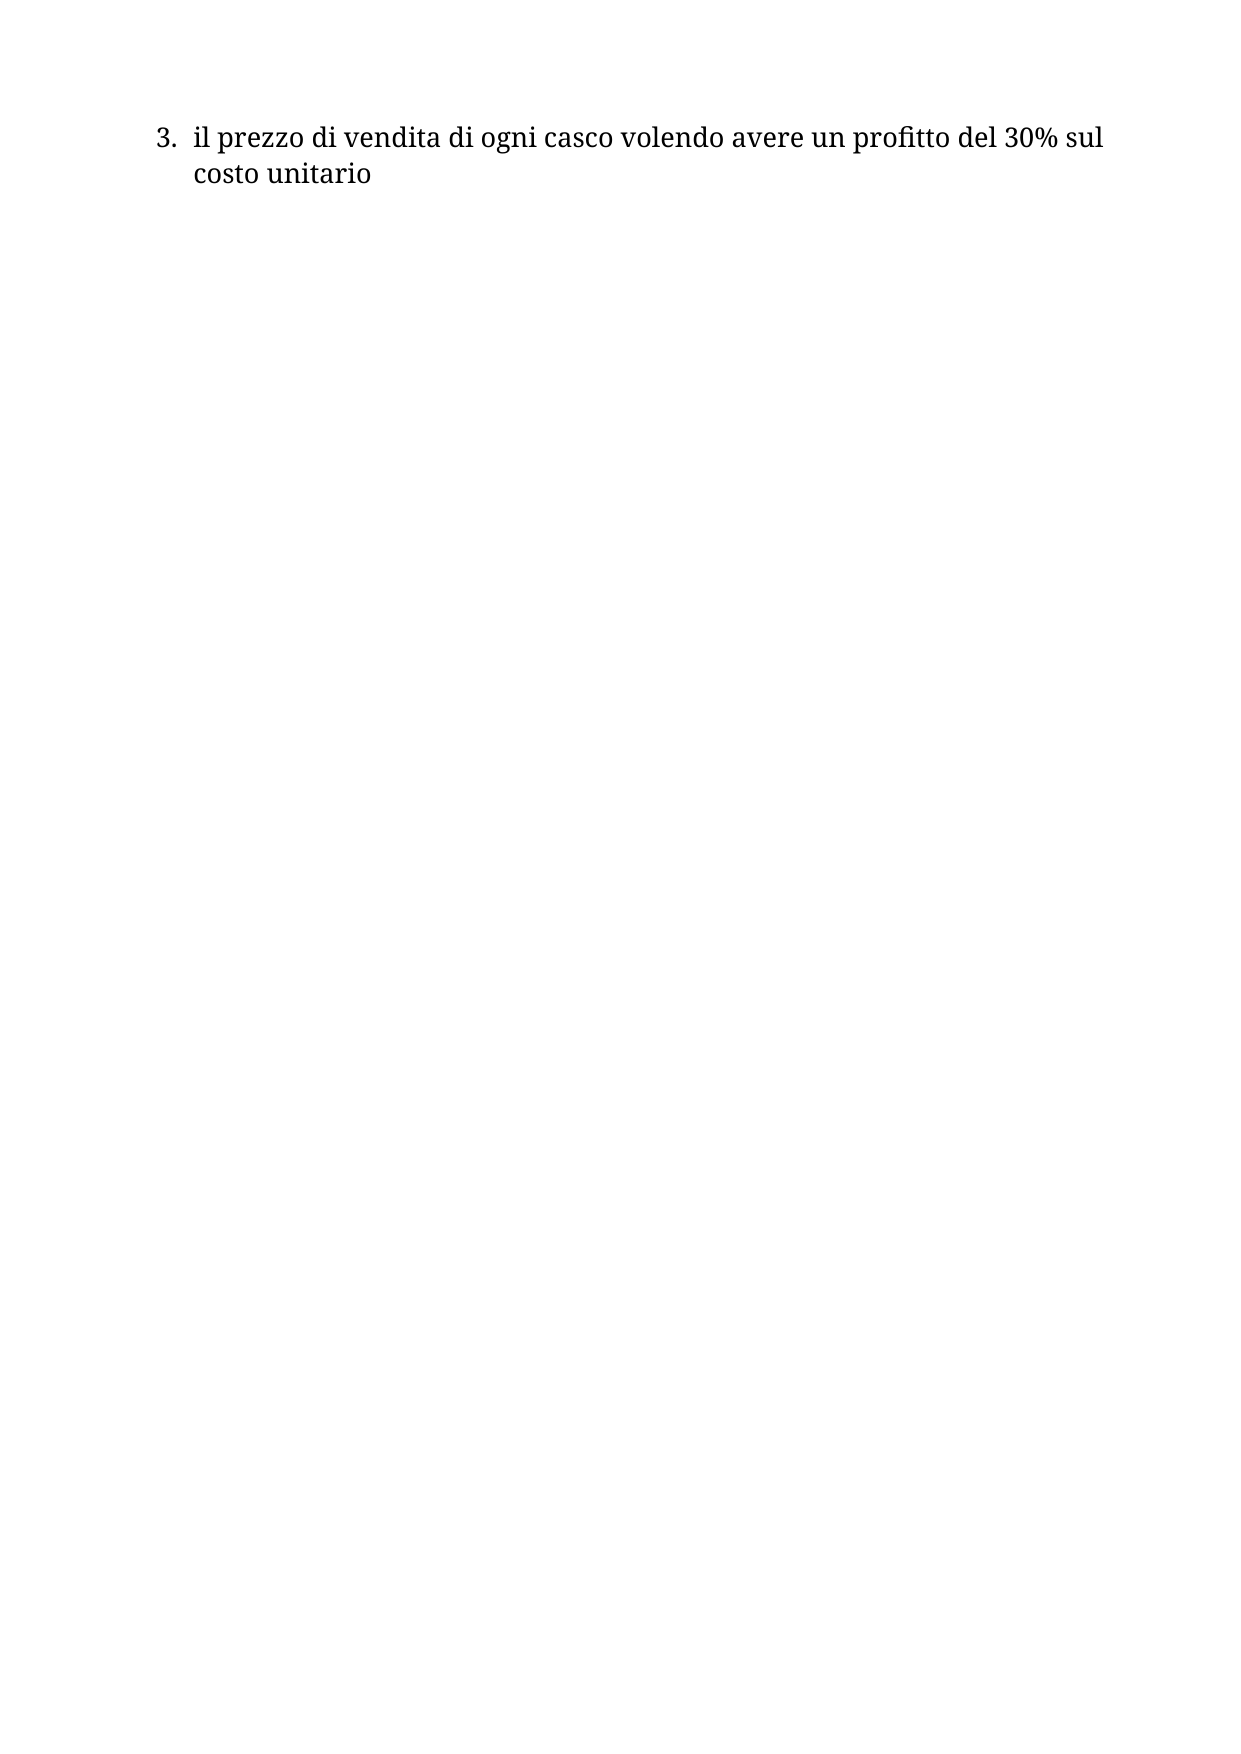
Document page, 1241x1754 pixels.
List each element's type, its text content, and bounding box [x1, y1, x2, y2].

list il prezzo di vendita di ogni casco volendo avere un profitto del 30% sul costo unitario [156, 118, 1122, 192]
